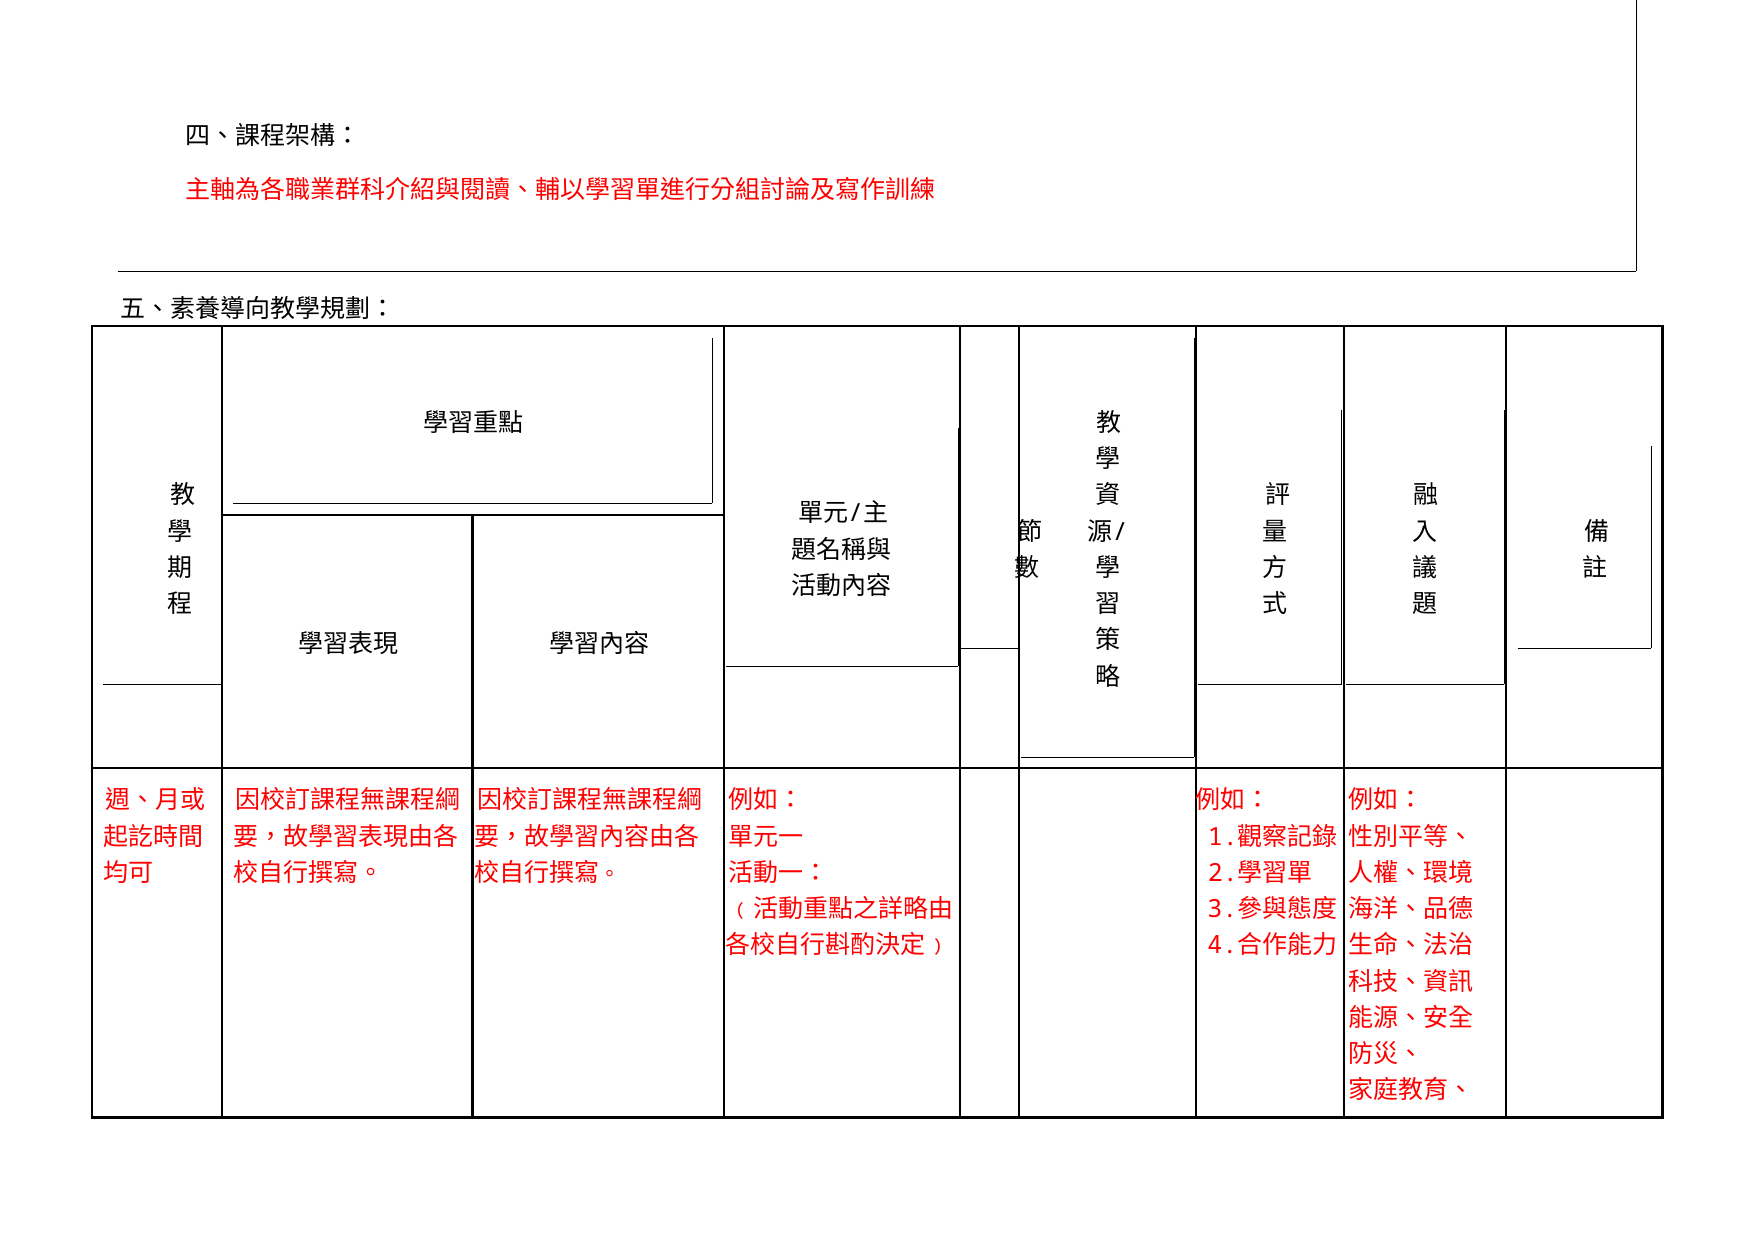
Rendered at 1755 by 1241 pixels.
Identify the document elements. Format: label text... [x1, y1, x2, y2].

table_cell 因校訂課程無課程綱要，故學習表現由各校自行撰寫。 [223, 769, 471, 1116]
table_header 學習重點 [223, 327, 723, 513]
table_cell 因校訂課程無課程綱要，故學習內容由各校自行撰寫。 [474, 769, 723, 1116]
table_cell 學習內容 [474, 516, 723, 767]
table_cell [1020, 769, 1195, 1116]
table_cell 例如： 1.觀察記錄 2.學習單 3.參與態度 4.合作能力 [1197, 769, 1343, 1116]
table_header 節數 [961, 327, 1018, 648]
table_cell 例如： 單元一 活動一： ﹙活動重點之詳略由各校自行斟酌決定﹚ [725, 769, 959, 1116]
table_cell [961, 769, 1018, 1116]
table_header 備註 [1507, 327, 1661, 767]
table_cell 例如： 性別平等、 人權、環境 海洋、品德 生命、法治 科技、資訊 能源、安全 防災、 家庭教育、 [1345, 769, 1505, 1116]
table_header 教學期程 [93, 327, 221, 767]
table_header 評量方式 [1197, 327, 1343, 767]
text 四、課程架構： [118, 51, 1636, 105]
text 五、素養導向教學規劃： [118, 289, 1636, 325]
table_header 融入議題 [1345, 327, 1505, 767]
table_cell [1507, 769, 1661, 1116]
table_header 節數 [961, 649, 1018, 767]
table_cell 學習表現 [223, 516, 471, 767]
text 主軸為各職業群科介紹與閱讀、輔以學習單進行分組討論及寫作訓練 [118, 105, 1636, 271]
table_cell 週、月或起訖時間均可 [93, 769, 221, 1116]
table_header 教學資源/學習策略 [1020, 327, 1195, 767]
table_header 單元/主題名稱與活動內容 [725, 327, 959, 767]
